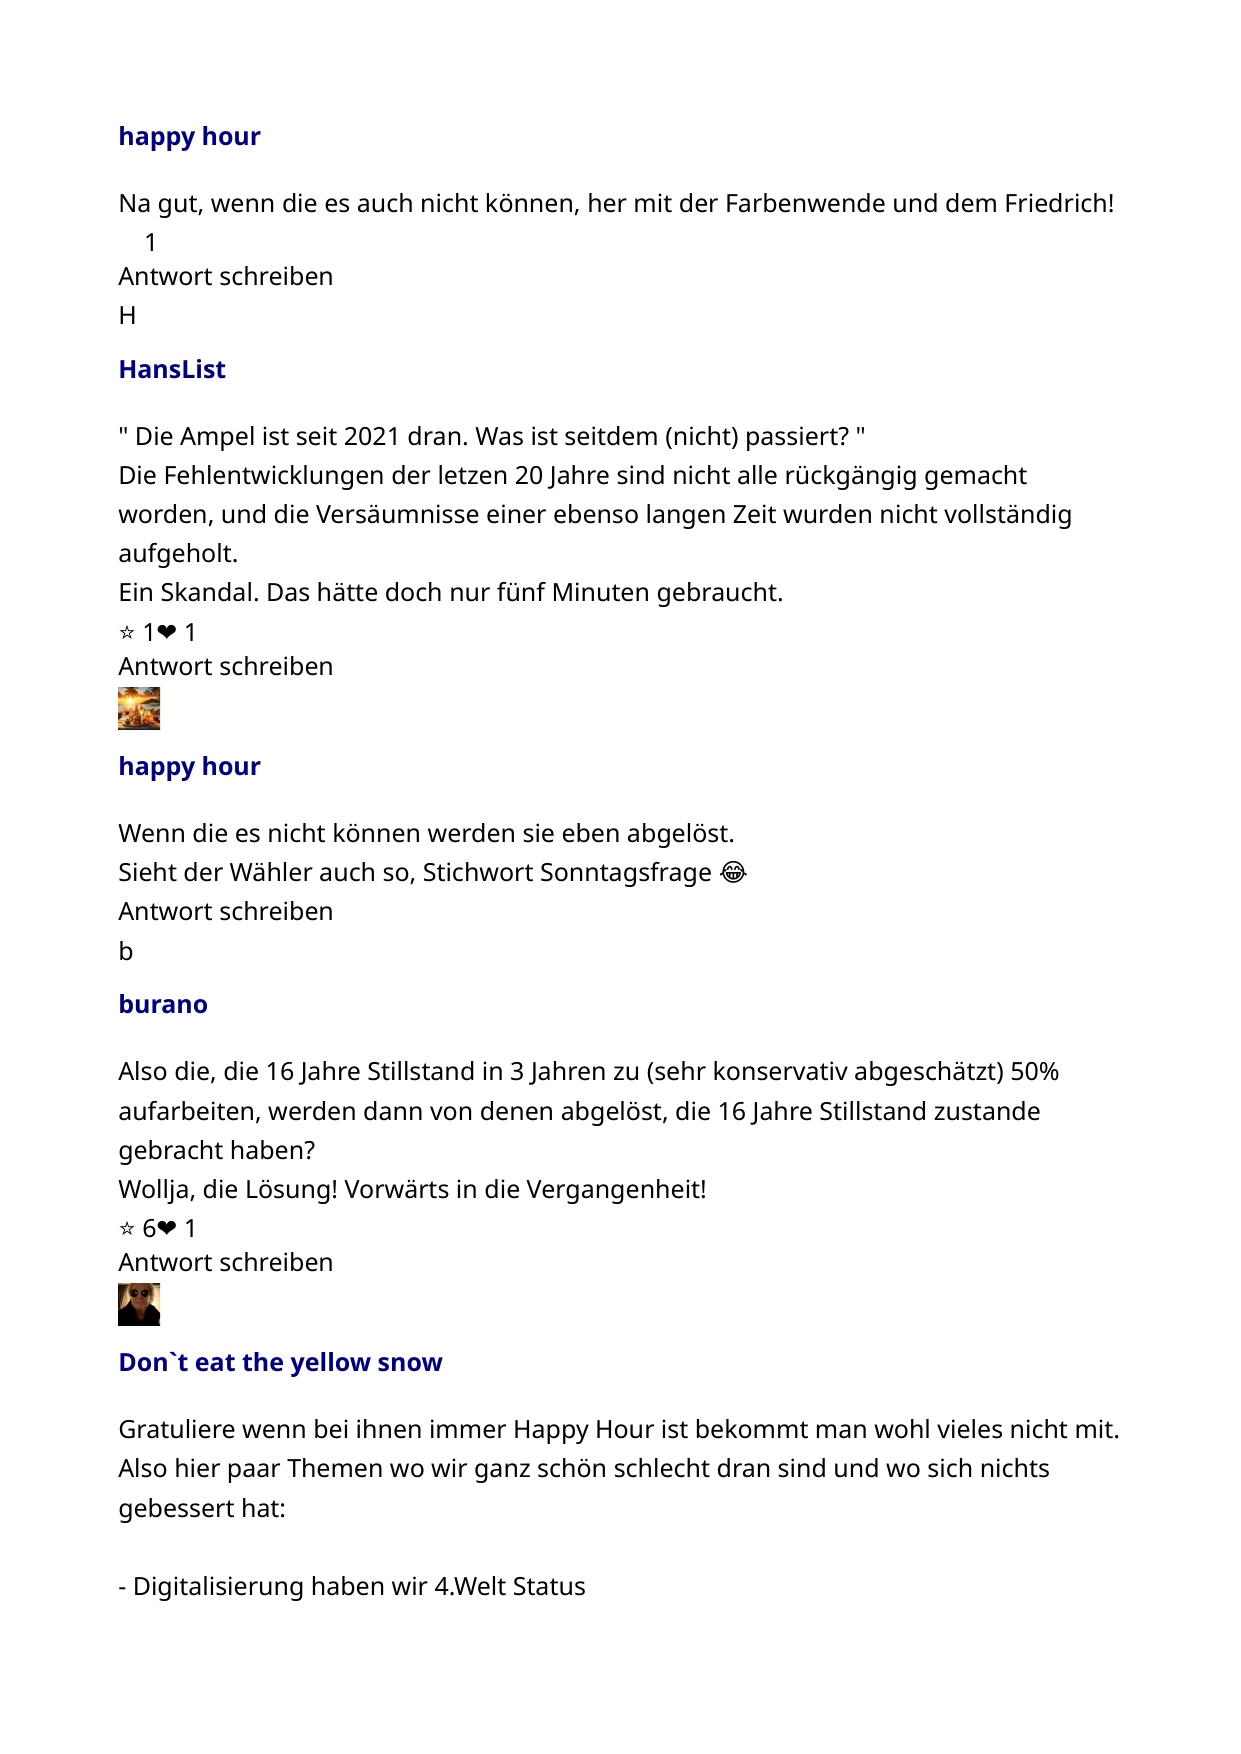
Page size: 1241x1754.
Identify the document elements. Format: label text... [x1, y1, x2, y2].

text Na gut, wenn die es auch nicht können, her mit der Farbenwende und dem Friedrich! [118, 185, 1122, 219]
text Antwort schreiben [118, 894, 1122, 928]
text - Digitalisierung haben wir 4.Welt Status [118, 1529, 1122, 1603]
picture [118, 687, 161, 730]
text Wenn die es nicht können werden sie eben abgelöst. [118, 816, 1122, 850]
text Antwort schreiben [118, 258, 1122, 292]
text ⭐️ 1❤️ 1 [118, 614, 1122, 648]
subtitle burano [118, 987, 1122, 1021]
text 🤨 1 [118, 224, 1122, 258]
text Also die, die 16 Jahre Stillstand in 3 Jahren zu (sehr konservativ abgeschätzt) 50% aufarbeiten, werden dann von denen abgelöst, die 16 Jahre Stillstand zustande gebracht haben? [118, 1054, 1122, 1166]
text Wollja, die Lösung! Vorwärts in die Vergangenheit! [118, 1171, 1122, 1206]
text Antwort schreiben [118, 1245, 1122, 1279]
text H [118, 298, 1122, 332]
text " Die Ampel ist seit 2021 dran. Was ist seitdem (nicht) passiert? " [118, 418, 1122, 452]
subtitle happy hour [118, 748, 1122, 783]
subtitle Don`t eat the yellow snow [118, 1345, 1122, 1379]
text b [118, 933, 1122, 967]
text Sieht der Wähler auch so, Stichwort Sonntagsfrage 😂 [118, 855, 1122, 889]
text Die Fehlentwicklungen der letzen 20 Jahre sind nicht alle rückgängig gemacht worden, und die Versäumnisse einer ebenso langen Zeit wurden nicht vollständig aufgeholt. [118, 458, 1122, 570]
text ⭐️ 6❤️ 1 [118, 1211, 1122, 1245]
text Ein Skandal. Das hätte doch nur fünf Minuten gebraucht. [118, 575, 1122, 609]
picture [118, 1283, 161, 1326]
text Antwort schreiben [118, 648, 1122, 682]
subtitle happy hour [118, 118, 1122, 152]
text Gratuliere wenn bei ihnen immer Happy Hour ist bekommt man wohl vieles nicht mit. Also hier paar Themen wo wir ganz schön schlecht dran sind und wo sich nichts gebessert hat: [118, 1412, 1122, 1524]
subtitle HansList [118, 351, 1122, 385]
